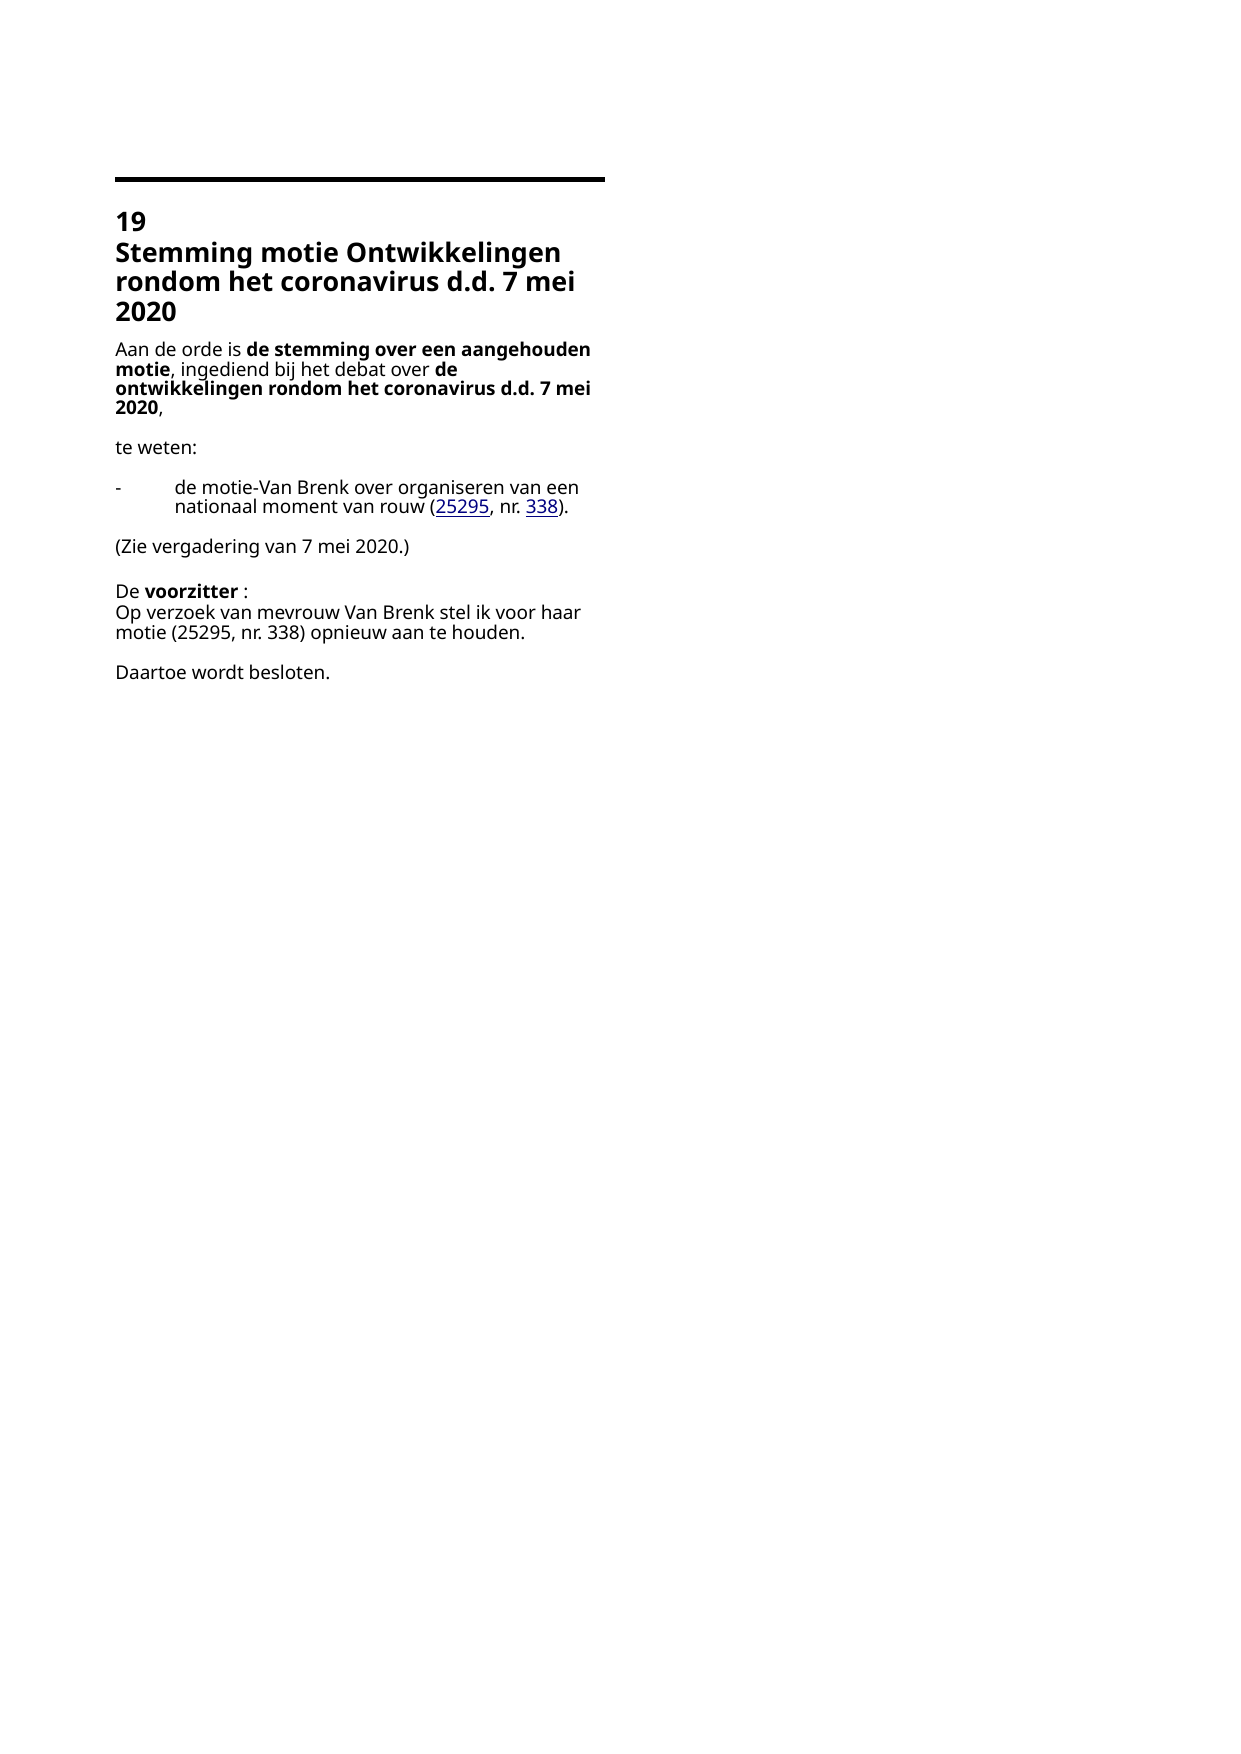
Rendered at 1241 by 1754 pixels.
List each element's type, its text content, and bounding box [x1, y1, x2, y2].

text Stemming motie Ontwikkelingen rondom het coronavirus d.d. 7 mei 2020 [115, 239, 605, 341]
list de motie-Van Brenk over organiseren van een nationaal moment van rouw (25295, nr. 338). [115, 479, 605, 518]
text De voorzitter : [115, 579, 605, 604]
text te weten: [115, 439, 605, 458]
text (Zie vergadering van 7 mei 2020.) [115, 538, 605, 558]
text Op verzoek van mevrouw Van Brenk stel ik voor haar motie (25295, nr. 338) opnieuw aan te houden. [115, 604, 605, 643]
text Aan de orde is de stemming over een aangehouden motie, ingediend bij het debat over de ontwikkelingen rondom het coronavirus d.d. 7 mei 2020, [115, 341, 605, 418]
text 19 [115, 203, 605, 239]
text Daartoe wordt besloten. [115, 664, 605, 683]
